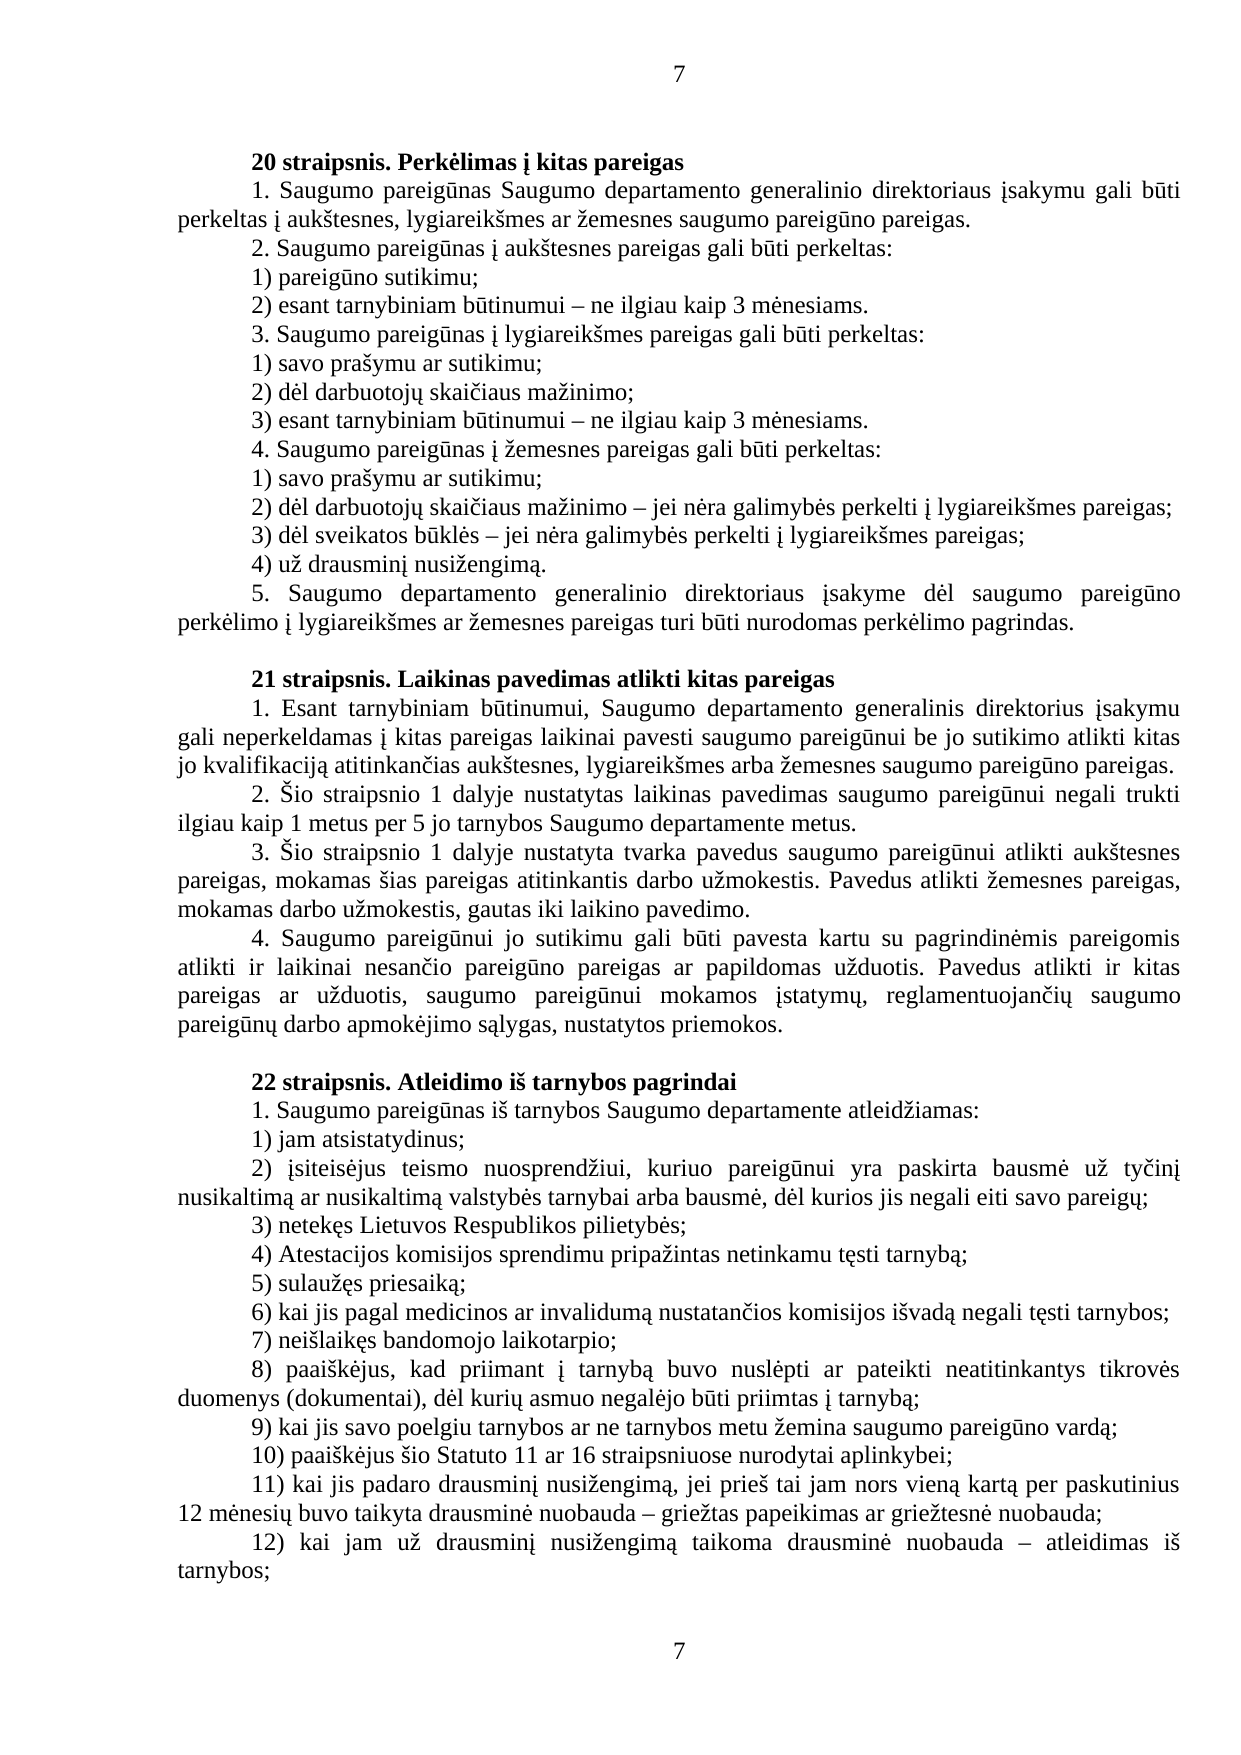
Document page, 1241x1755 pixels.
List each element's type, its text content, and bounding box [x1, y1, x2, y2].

text 5) sulaužęs priesaiką; [177, 1268, 1181, 1297]
text 2) esant tarnybiniam būtinumui – ne ilgiau kaip 3 mėnesiams. [177, 291, 1181, 319]
text 2) dėl darbuotojų skaičiaus mažinimo – jei nėra galimybės perkelti į lygiareikšmes pareigas; [177, 492, 1181, 521]
text 20 straipsnis. Perkėlimas į kitas pareigas [177, 147, 1181, 176]
text 3) esant tarnybiniam būtinumui – ne ilgiau kaip 3 mėnesiams. [177, 406, 1181, 434]
text 4) Atestacijos komisijos sprendimu pripažintas netinkamu tęsti tarnybą; [177, 1239, 1181, 1268]
text 21 straipsnis. Laikinas pavedimas atlikti kitas pareigas [177, 664, 1181, 693]
text 8) paaiškėjus, kad priimant į tarnybą buvo nuslėpti ar pateikti neatitinkantys tikrovės duomenys (dokumentai), dėl kurių asmuo negalėjo būti priimtas į tarnybą; [177, 1354, 1181, 1412]
text 3. Saugumo pareigūnas į lygiareikšmes pareigas gali būti perkeltas: [177, 319, 1181, 348]
text 1) savo prašymu ar sutikimu; [177, 348, 1181, 377]
text 10) paaiškėjus šio Statuto 11 ar 16 straipsniuose nurodytai aplinkybei; [177, 1441, 1181, 1469]
text 11) kai jis padaro drausminį nusižengimą, jei prieš tai jam nors vieną kartą per paskutinius 12 mėnesių buvo taikyta drausminė nuobauda – griežtas papeikimas ar griežtesnė nuobauda; [177, 1469, 1181, 1527]
text 3. Šio straipsnio 1 dalyje nustatyta tvarka pavedus saugumo pareigūnui atlikti aukštesnes pareigas, mokamas šias pareigas atitinkantis darbo užmokestis. Pavedus atlikti žemesnes pareigas, mokamas darbo užmokestis, gautas iki laikino pavedimo. [177, 837, 1181, 923]
text 1. Saugumo pareigūnas Saugumo departamento generalinio direktoriaus įsakymu gali būti perkeltas į aukštesnes, lygiareikšmes ar žemesnes saugumo pareigūno pareigas. [177, 176, 1181, 233]
text 1) savo prašymu ar sutikimu; [177, 463, 1181, 492]
text 2) dėl darbuotojų skaičiaus mažinimo; [177, 377, 1181, 406]
text 1) jam atsistatydinus; [177, 1124, 1181, 1153]
text 1. Saugumo pareigūnas iš tarnybos Saugumo departamente atleidžiamas: [177, 1096, 1181, 1124]
text 2. Saugumo pareigūnas į aukštesnes pareigas gali būti perkeltas: [177, 233, 1181, 262]
text 5. Saugumo departamento generalinio direktoriaus įsakyme dėl saugumo pareigūno perkėlimo į lygiareikšmes ar žemesnes pareigas turi būti nurodomas perkėlimo pagrindas. [177, 578, 1181, 636]
text 1. Esant tarnybiniam būtinumui, Saugumo departamento generalinis direktorius įsakymu gali neperkeldamas į kitas pareigas laikinai pavesti saugumo pareigūnui be jo sutikimo atlikti kitas jo kvalifikaciją atitinkančias aukštesnes, lygiareikšmes arba žemesnes saugumo pareigūno pareigas. [177, 693, 1181, 779]
text 3) netekęs Lietuvos Respublikos pilietybės; [177, 1211, 1181, 1239]
text 4. Saugumo pareigūnui jo sutikimu gali būti pavesta kartu su pagrindinėmis pareigomis atlikti ir laikinai nesančio pareigūno pareigas ar papildomas užduotis. Pavedus atlikti ir kitas pareigas ar užduotis, saugumo pareigūnui mokamos įstatymų, reglamentuojančių saugumo pareigūnų darbo apmokėjimo sąlygas, nustatytos priemokos. [177, 923, 1181, 1038]
text 4) už drausminį nusižengimą. [177, 549, 1181, 578]
text 22 straipsnis. Atleidimo iš tarnybos pagrindai [177, 1067, 1181, 1096]
text 4. Saugumo pareigūnas į žemesnes pareigas gali būti perkeltas: [177, 434, 1181, 463]
text 7) neišlaikęs bandomojo laikotarpio; [177, 1326, 1181, 1354]
text 1) pareigūno sutikimu; [177, 262, 1181, 291]
text 12) kai jam už drausminį nusižengimą taikoma drausminė nuobauda – atleidimas iš tarnybos; [177, 1527, 1181, 1584]
text 2) įsiteisėjus teismo nuosprendžiui, kuriuo pareigūnui yra paskirta bausmė už tyčinį nusikaltimą ar nusikaltimą valstybės tarnybai arba bausmė, dėl kurios jis negali eiti savo pareigų; [177, 1153, 1181, 1211]
text 6) kai jis pagal medicinos ar invalidumą nustatančios komisijos išvadą negali tęsti tarnybos; [177, 1297, 1181, 1326]
text 2. Šio straipsnio 1 dalyje nustatytas laikinas pavedimas saugumo pareigūnui negali trukti ilgiau kaip 1 metus per 5 jo tarnybos Saugumo departamente metus. [177, 779, 1181, 837]
text 9) kai jis savo poelgiu tarnybos ar ne tarnybos metu žemina saugumo pareigūno vardą; [177, 1412, 1181, 1441]
text 3) dėl sveikatos būklės – jei nėra galimybės perkelti į lygiareikšmes pareigas; [177, 521, 1181, 549]
